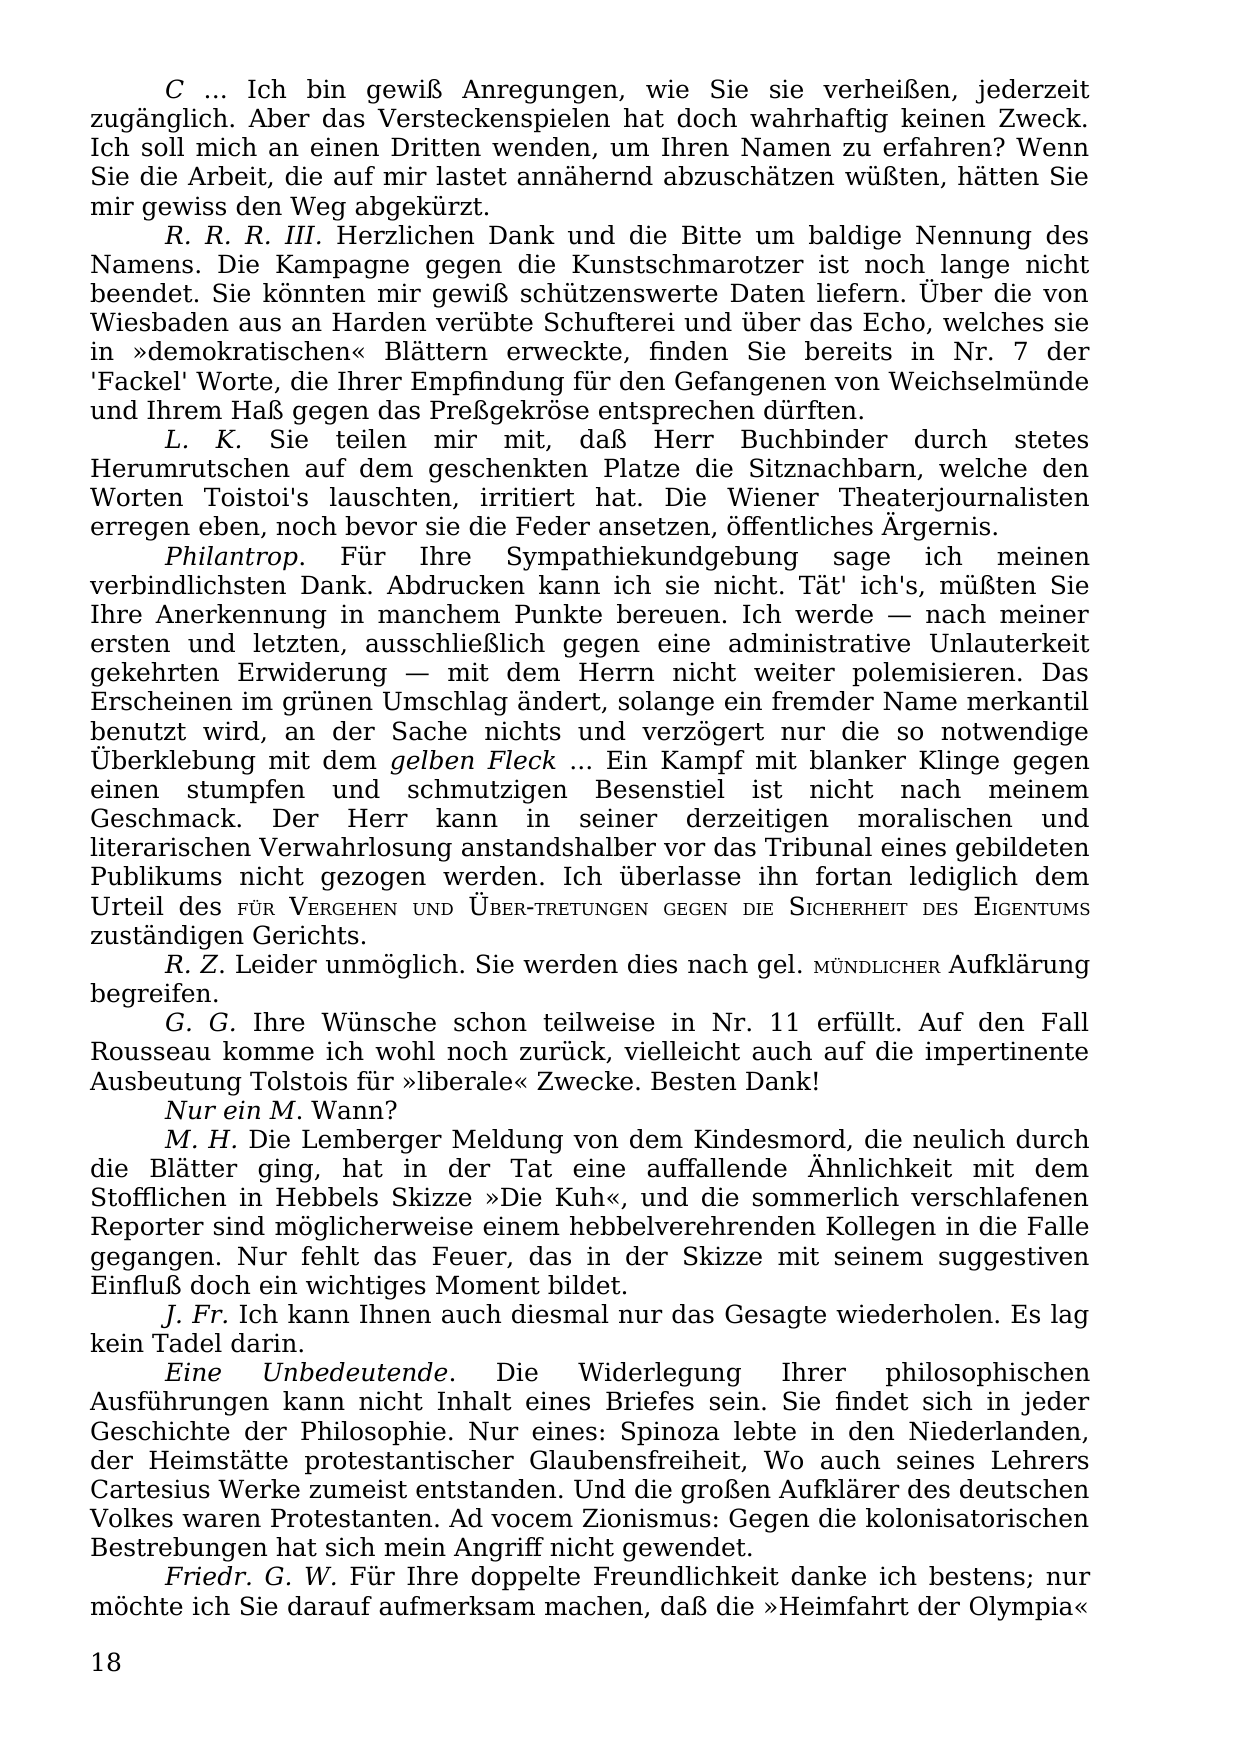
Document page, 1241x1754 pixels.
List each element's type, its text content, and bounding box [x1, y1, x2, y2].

text Friedr. G. W. Für Ihre doppelte Freundlichkeit danke ich bestens; nur möchte ich Sie darauf aufmerksam machen, daß die »Heimfahrt der Olympia« [90, 1562, 1091, 1621]
text R. Z. Leider unmöglich. Sie werden dies nach gel. mündlicher Aufklärung begreifen. [90, 950, 1091, 1008]
text Philantrop. Für Ihre Sympathiekundgebung sage ich meinen verbindlichsten Dank. Abdrucken kann ich sie nicht. Tät' ich's, müßten Sie Ihre Anerkennung in manchem Punkte bereuen. Ich werde — nach meiner ersten und letzten, ausschließlich gegen eine administrative Unlauterkeit gekehrten Erwiderung — mit dem Herrn nicht weiter polemisieren. Das Erscheinen im grünen Umschlag ändert, solange ein fremder Name merkantil benutzt wird, an der Sache nichts und verzögert nur die so notwendige Überklebung mit dem gelben Fleck ... Ein Kampf mit blanker Klinge gegen einen stumpfen und schmutzigen Besenstiel ist nicht nach meinem Geschmack. Der Herr kann in seiner derzeitigen moralischen und literarischen Verwahrlosung anstandshalber vor das Tribunal eines gebildeten Publikums nicht gezogen werden. Ich überlasse ihn fortan lediglich dem Urteil des für Vergehen und Über-­tretungen gegen die Sicherheit des Eigentums zuständigen Gerichts. [90, 542, 1091, 950]
text Nur ein M. Wann? [90, 1096, 1091, 1125]
text G. G. Ihre Wünsche schon teilweise in Nr. 11 erfüllt. Auf den Fall Rousseau komme ich wohl noch zurück, vielleicht auch auf die impertinente Ausbeutung Tolstois für »liberale« Zwecke. Besten Dank! [90, 1008, 1091, 1096]
text J. Fr. Ich kann Ihnen auch diesmal nur das Gesagte wiederholen. Es lag kein Tadel darin. [90, 1300, 1091, 1358]
text Eine Unbedeutende. Die Widerlegung Ihrer philosophischen Ausführungen kann nicht Inhalt eines Briefes sein. Sie findet sich in jeder Geschichte der Philosophie. Nur eines: Spinoza lebte in den Niederlanden, der Heimstätte protestantischer Glaubensfreiheit, Wo auch seines Lehrers Cartesius Werke zumeist entstanden. Und die großen Aufklärer des deutschen Volkes waren Protestanten. Ad vocem Zionismus: Gegen die kolonisatorischen Bestrebungen hat sich mein Angriff nicht gewendet. [90, 1358, 1091, 1562]
text M. H. Die Lemberger Meldung von dem Kindesmord, die neulich durch die Blätter ging, hat in der Tat eine auffallende Ähnlichkeit mit dem Stofflichen in Hebbels Skizze »Die Kuh«, und die sommerlich verschlafenen Reporter sind möglicherweise einem hebbelverehrenden Kollegen in die Falle gegangen. Nur fehlt das Feuer, das in der Skizze mit seinem suggestiven Einfluß doch ein wichtiges Moment bildet. [90, 1125, 1091, 1300]
text L. K. Sie teilen mir mit, daß Herr Buchbinder durch stetes Herumrutschen auf dem geschenkten Platze die Sitznachbarn, welche den Worten Toistoi's lauschten, irritiert hat. Die Wiener Theaterjournalisten erregen eben, noch bevor sie die Feder ansetzen, öffentliches Ärgernis. [90, 425, 1091, 542]
text C ... Ich bin gewiß Anregungen, wie Sie sie verheißen, jederzeit zugänglich. Aber das Versteckenspielen hat doch wahrhaftig keinen Zweck. Ich soll mich an einen Dritten wenden, um Ihren Namen zu erfahren? Wenn Sie die Arbeit, die auf mir lastet annähernd abzuschätzen wüßten, hätten Sie mir gewiss den Weg abgekürzt. [90, 75, 1091, 221]
text R. R. R. III. Herzlichen Dank und die Bitte um baldige Nennung des Namens. Die Kampagne gegen die Kunstschmarotzer ist noch lange nicht beendet. Sie könnten mir gewiß schützenswerte Daten liefern. Über die von Wiesbaden aus an Harden verübte Schufterei und über das Echo, welches sie in »demokratischen« Blättern erweckte, finden Sie bereits in Nr. 7 der 'Fackel' Worte, die Ihrer Empfindung für den Gefangenen von Weichselmünde und Ihrem Haß gegen das Preßgekröse entsprechen dürften. [90, 221, 1091, 425]
